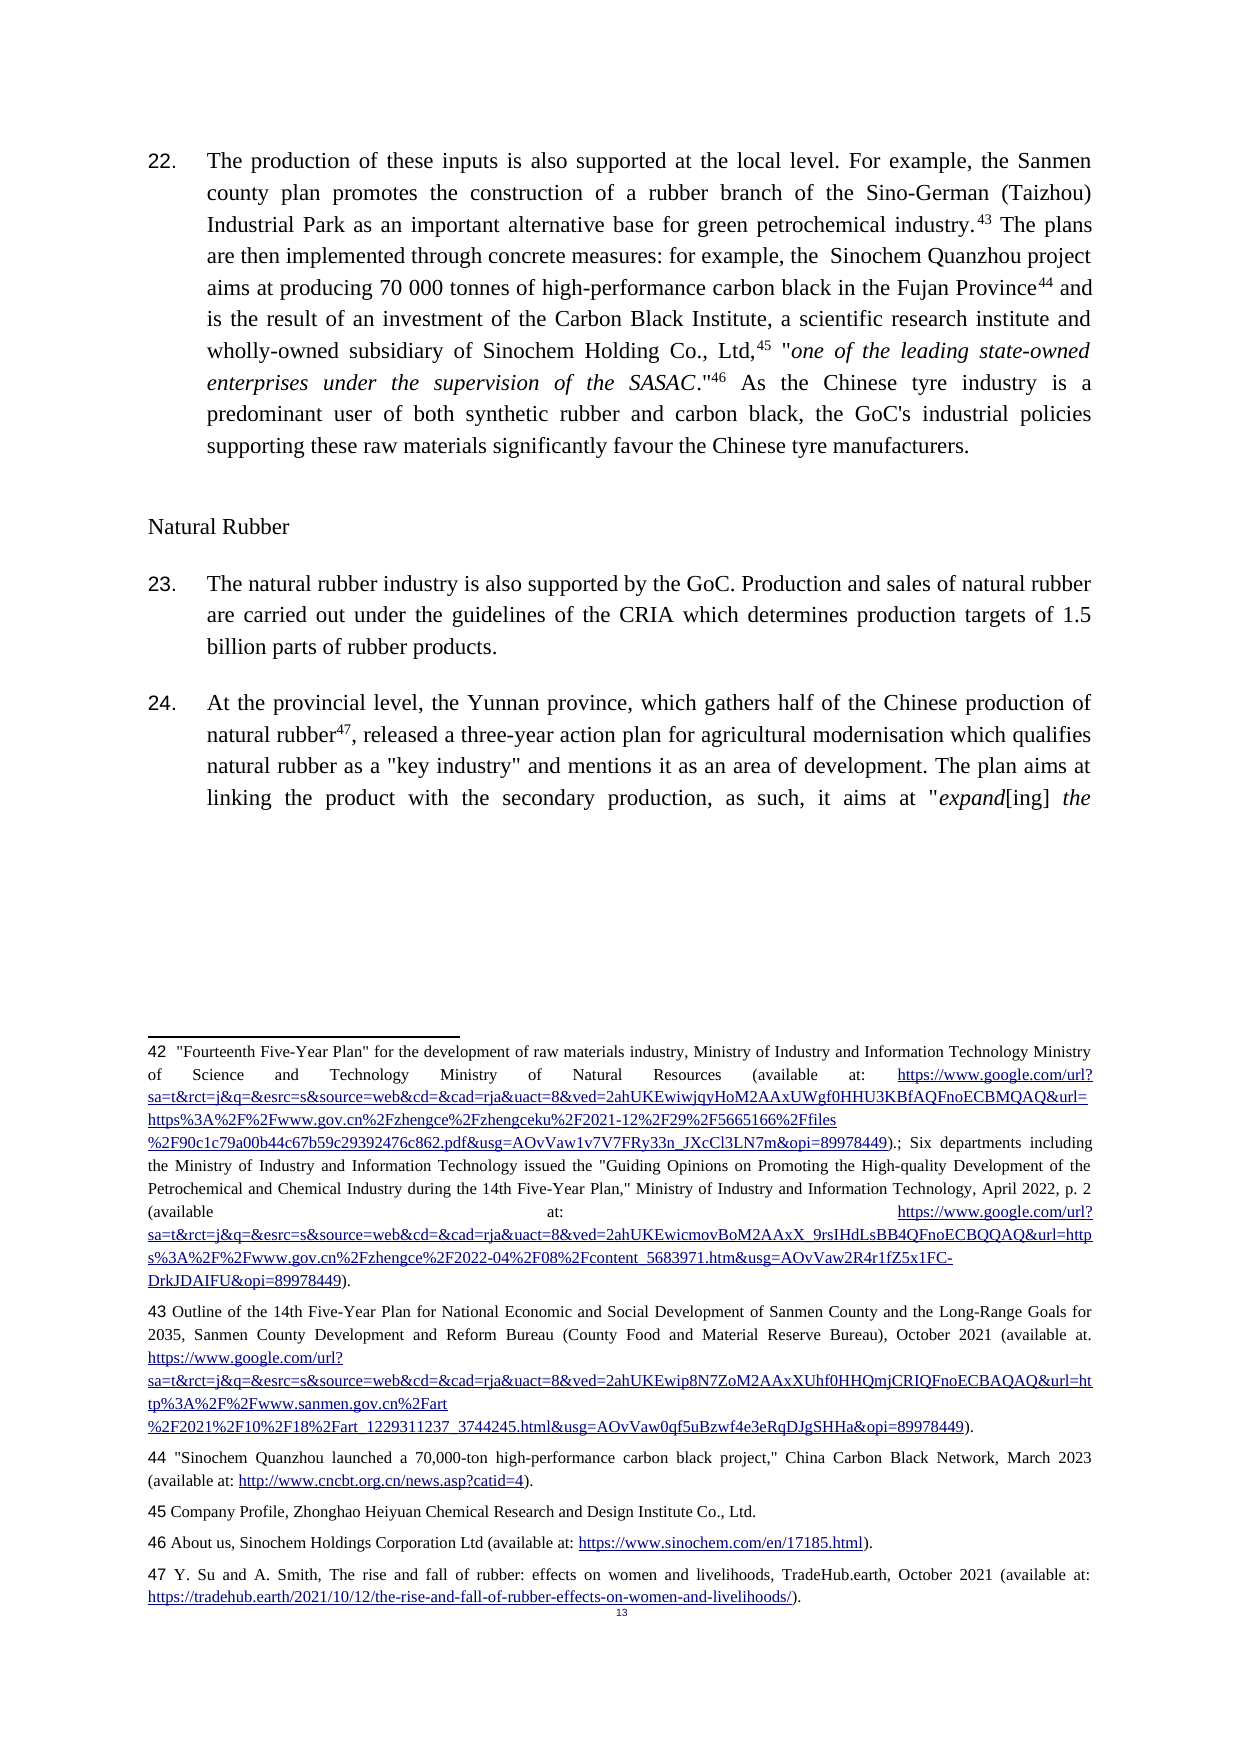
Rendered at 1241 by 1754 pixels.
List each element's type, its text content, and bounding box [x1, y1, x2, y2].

list "Sinochem Quanzhou launched a 70,000-ton high-performance carbon black project," China Carbon Black Network, March 2023 (available at: http://www.cncbt.org.cn/news.asp?catid=4). [148, 1448, 1093, 1490]
list Outline of the 14th Five-Year Plan for National Economic and Social Development of Sanmen County and the Long-Range Goals for 2035, Sanmen County Development and Reform Bureau (County Food and Material Reserve Bureau), October 2021 (available at. https://www.google.com/url?sa=t&rct=j&q=&esrc=s&source=web&cd=&cad=rja&uact=8&ved=2ahUKEwip8N7ZoM2AAxXUhf0HHQmjCRIQFnoECBAQAQ&url=ht [148, 1302, 1093, 1387]
list "Fourteenth Five-Year Plan" for the development of raw materials industry, Ministry of Industry and Information Technology Ministry of Science and Technology Ministry of Natural Resources (available at: https://www.google.com/url?sa=t&rct=j&q=&esrc=s&source=web&cd=&cad=rja&uact=8&ved=2ahUKEwiwjqyHoM2AAxUWgf0HHU3KBfAQFnoECBMQAQ&url=https%3A%2F%2Fwww.gov.cn%2Fzhengce%2Fzhengceku%2F2021-12%2F29%2F5665166%2Ffiles%2F90c1c79a00b44c67b59c29392476c862.pdf&usg=AOvVaw1v7V7FRy33n_JXcCl3LN7m&opi=89978449).; Six departments including the Ministry of Industry and Information Technology issued the "Guiding Opinions on Promoting the High-quality Development of the Petrochemical and Chemical Industry during the 14th Five-Year Plan," Ministry of Industry and Information Technology, April 2022, p. 2 (available at: https://www.google.com/url?sa=t&rct=j&q=&esrc=s&source=web&cd=&cad=rja&uact=8&ved=2ahUKEwicmovBoM2AAxX_9rsIHdLsBB4QFnoECBQQAQ&url=http [148, 1041, 1093, 1241]
list tp%3A%2F%2Fwww.sanmen.gov.cn%2Fart%2F2021%2F10%2F18%2Fart_1229311237_3744245.html&usg=AOvVaw0qf5uBzwf4e3eRqDJgSHHa&opi=89978449). [148, 1388, 1093, 1436]
list At the provincial level, the Yunnan province, which gathers half of the Chinese production of natural rubber, released a three-year action plan for agricultural modernisation which qualifies natural rubber as a "key industry" and mentions it as an area of development. The plan aims at linking the product with the secondary production, as such, it aims at "expand[ing] the [148, 689, 1093, 842]
subtitle Natural Rubber [148, 513, 1093, 539]
list About us, Sinochem Holdings Corporation Ltd (available at: https://www.sinochem.com/en/17185.html). [148, 1533, 1093, 1552]
list Company Profile, Zhonghao Heiyuan Chemical Research and Design Institute Co., Ltd. [148, 1502, 1093, 1521]
list s%3A%2F%2Fwww.gov.cn%2Fzhengce%2F2022-04%2F08%2Fcontent_5683971.htm&usg=AOvVaw2R4r1fZ5x1FC-DrkJDAIFU&opi=89978449). [148, 1242, 1093, 1290]
list The natural rubber industry is also supported by the GoC. Production and sales of natural rubber are carried out under the guidelines of the CRIA which determines production targets of 1.5 billion parts of rubber products. [148, 570, 1093, 659]
list Y. Su and A. Smith, The rise and fall of rubber: effects on women and livelihoods, TradeHub.earth, October 2021 (available at: https://tradehub.earth/2021/10/12/the-rise-and-fall-of-rubber-effects-on-women-and-livelihoods/). [148, 1564, 1093, 1606]
list The production of these inputs is also supported at the local level. For example, the Sanmen county plan promotes the construction of a rubber branch of the Sino-German (Taizhou) Industrial Park as an important alternative base for green petrochemical industry. The plans are then implemented through concrete measures: for example, the Sinochem Quanzhou project aims at producing 70 000 tonnes of high-performance carbon black in the Fujan Province and is the result of an investment of the Carbon Black Institute, a scientific research institute and wholly-owned subsidiary of Sinochem Holding Co., Ltd, "one of the leading state-owned enterprises under the supervision of the SASAC." As the Chinese tyre industry is a predominant user of both synthetic rubber and carbon black, the GoC's industrial policies supporting these raw materials significantly favour the Chinese tyre manufacturers. [148, 148, 1093, 458]
